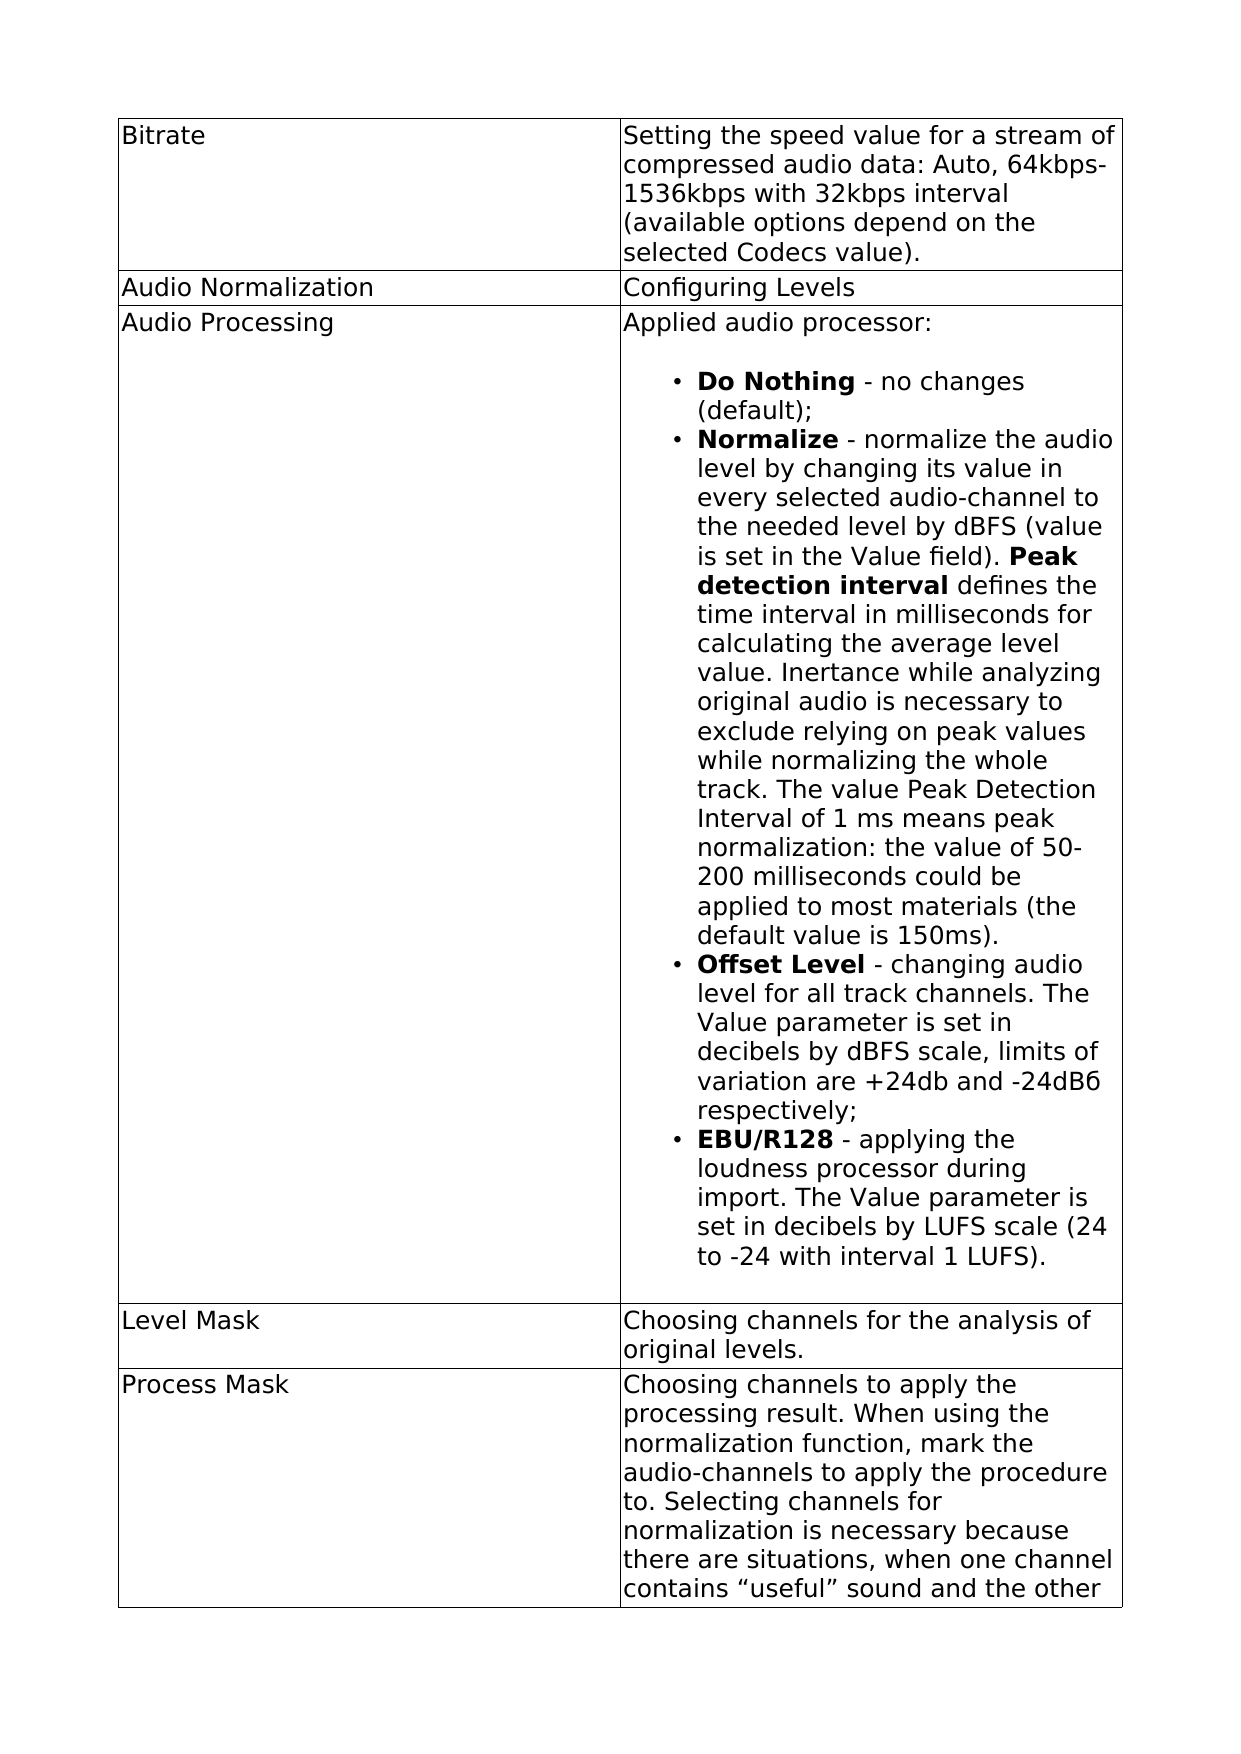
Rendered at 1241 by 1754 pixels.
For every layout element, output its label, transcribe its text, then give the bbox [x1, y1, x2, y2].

table_cell Choosing channels for the analysis of original levels. [621, 1304, 1122, 1367]
table_cell Applied audio processor: Do Nothing - no changes (default); Normalize - normalize the audio level by changing its value in every selected audio-channel to the needed level by dBFS (value is set in the Value field). Peak detection interval defines the time interval in milliseconds for calculating the average level value. Inertance while analyzing original audio is necessary to exclude relying on peak values while normalizing the whole track. The value Peak Detection Interval of 1 ms means peak normalization: the value of 50-200 milliseconds could be applied to most materials (the default value is 150ms). Offset Level - changing audio level for all track channels. The Value parameter is set in decibels by dBFS scale, limits of variation are +24db and -24dBб respectively; EBU/R128 - applying the loudness processor during import. The Value parameter is set in decibels by LUFS scale (24 to -24 with interval 1 LUFS). [621, 306, 1122, 1303]
table_cell Audio Normalization [119, 271, 620, 305]
table_cell Bitrate [119, 119, 620, 270]
table_cell Configuring Levels [621, 271, 1122, 305]
table_cell Level Mask [119, 1304, 620, 1367]
table_cell Setting the speed value for a stream of compressed audio data: Auto, 64kbps-1536kbps with 32kbps interval (available options depend on the selected Codecs value). [621, 119, 1122, 270]
table_cell Audio Processing [119, 306, 620, 1303]
table_cell Choosing channels to apply the processing result. When using the normalization function, mark the audio-channels to apply the procedure to. Selecting channels for normalization is necessary because there are situations, when one channel contains “useful” sound and the other [621, 1369, 1122, 1607]
table_cell Process Mask [119, 1369, 620, 1607]
